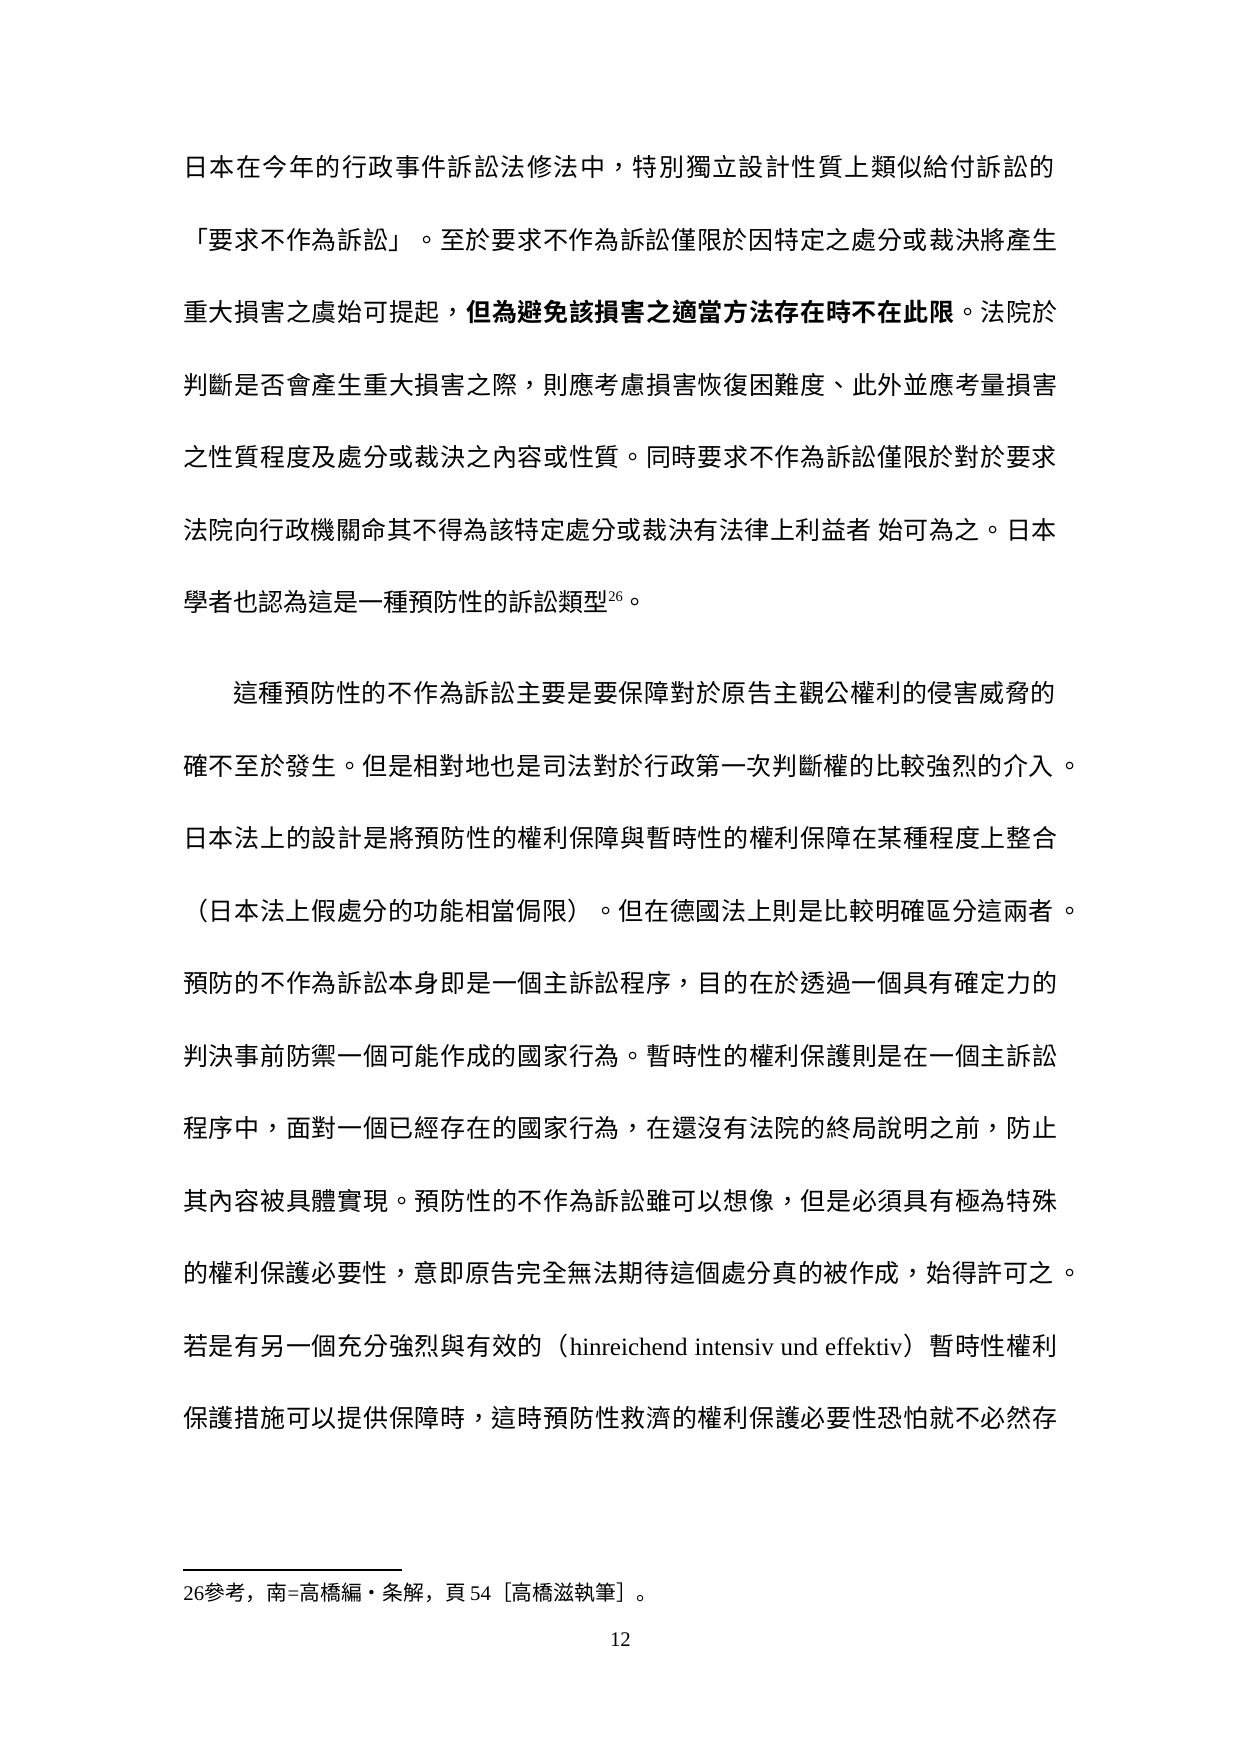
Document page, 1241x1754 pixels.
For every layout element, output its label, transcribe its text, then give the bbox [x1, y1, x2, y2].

text 另外可以想像的是，若是公務人員希望透過行政訴訟的提起，要求行政法院命行政機關不得陞遷任命特定之公務人員。此時訴訟類型應如何選擇？在德國，這是以所謂「預防的不作為訴訟（die vorbeugende Unterlassungsklage）」處理。這是一種一般給付訴訟的子類型。我國學者亦採類似見解。值得比較的是，日本在今年的行政事件訴訟法修法中，特別獨立設計性質上類似給付訴訟的「要求不作為訴訟」。至於要求不作為訴訟僅限於因特定之處分或裁決將產生重大損害之虞始可提起，但為避免該損害之適當方法存在時不在此限。法院於判斷是否會產生重大損害之際，則應考慮損害恢復困難度、此外並應考量損害之性質程度及處分或裁決之內容或性質。同時要求不作為訴訟僅限於對於要求法院向行政機關命其不得為該特定處分或裁決有法律上利益者 始可為之。日本學者也認為這是一種預防性的訴訟類型。 [183, 148, 1057, 619]
text 這種預防性的不作為訴訟主要是要保障對於原告主觀公權利的侵害威脅的確不至於發生。但是相對地也是司法對於行政第一次判斷權的比較強烈的介入。日本法上的設計是將預防性的權利保障與暫時性的權利保障在某種程度上整合（日本法上假處分的功能相當侷限）。但在德國法上則是比較明確區分這兩者。預防的不作為訴訟本身即是一個主訴訟程序，目的在於透過一個具有確定力的判決事前防禦一個可能作成的國家行為。暫時性的權利保護則是在一個主訴訟程序中，面對一個已經存在的國家行為，在還沒有法院的終局說明之前，防止其內容被具體實現。預防性的不作為訴訟雖可以想像，但是必須具有極為特殊的權利保護必要性，意即原告完全無法期待這個處分真的被作成，始得許可之。若是有另一個充分強烈與有效的（hinreichend intensiv und effektiv）暫時性權利保護措施可以提供保障時，這時預防性救濟的權利保護必要性恐怕就不必然存在。原告可以等到行政決定真的作成後，在撤銷或課予義務訴訟中，再輔以暫時性權利保護的制度，保障其權利。 [183, 674, 1057, 1435]
text 參考，南=高橋編・条解，頁54［高橋滋執筆］。 [183, 1576, 1057, 1606]
